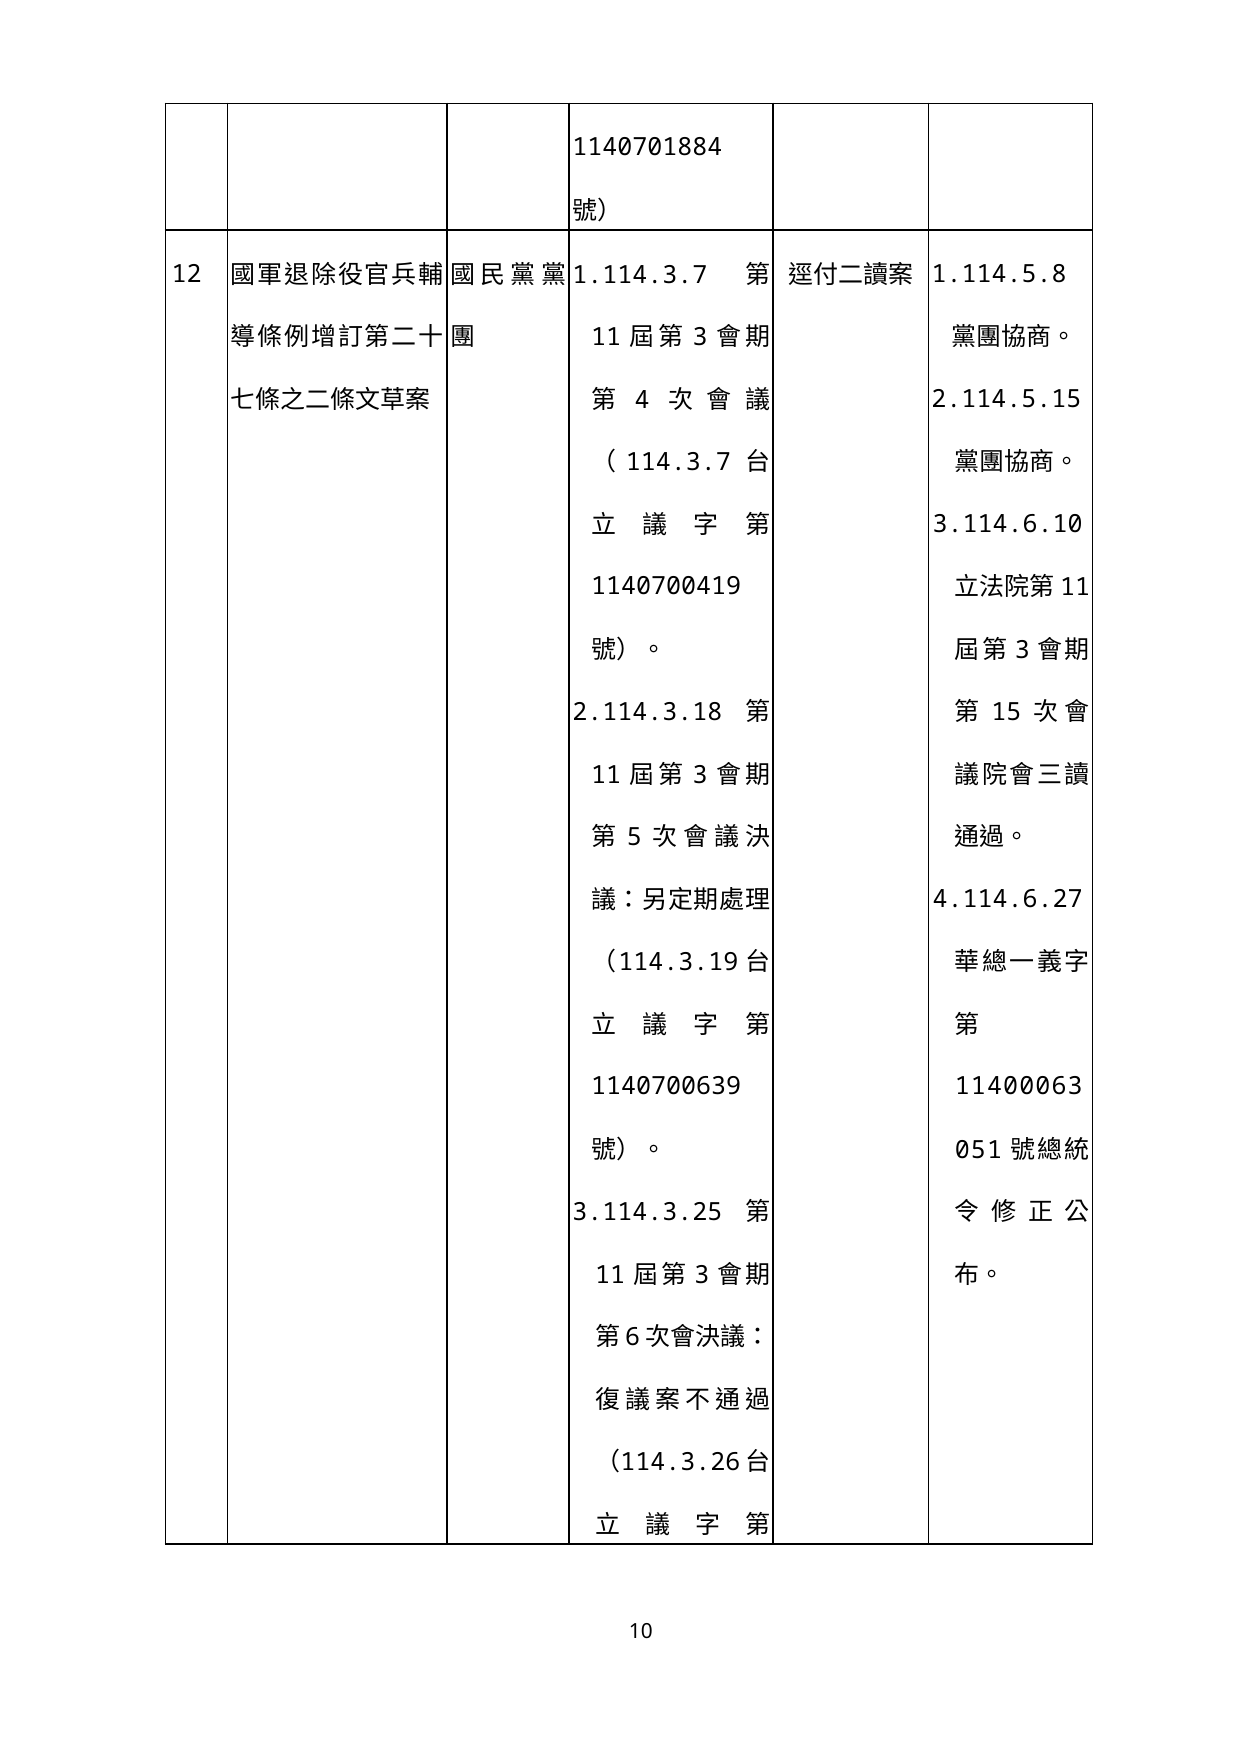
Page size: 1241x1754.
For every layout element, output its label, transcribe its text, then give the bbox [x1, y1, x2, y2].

table_cell [166, 231, 227, 1543]
table_cell [228, 104, 446, 229]
table_cell 逕付二讀案 [774, 231, 928, 1543]
table_cell [774, 104, 928, 229]
table_cell 國軍退除役官兵輔導條例增訂第二十七條之二條文草案 [228, 231, 446, 1543]
table_cell [448, 104, 568, 229]
table_cell 1.114.3.7第11屆第3會期第4次會議（114.3.7台立議字第1140700419號）。 2.114.3.18第11屆第3會期第5次會議決議：另定期處理（114.3.19台立議字第1140700639號）。 3.114.3.25第11屆第3會期第6次會決議：復議案不通過（114.3.26台立議字第 [570, 231, 772, 1543]
table_cell [929, 104, 1092, 229]
table_cell 國民黨黨團 [448, 231, 568, 1543]
table_cell 1140701884號） [570, 104, 772, 229]
table_cell [166, 104, 227, 229]
table_cell 1.114.5.8黨團協商。 2.114.5.15黨團協商。 3.114.6.10立法院第11屆第3會期第15次會議院會三讀通過。 4.114.6.27華總一義字第11400063051號總統令修正公布。 [929, 231, 1092, 1543]
